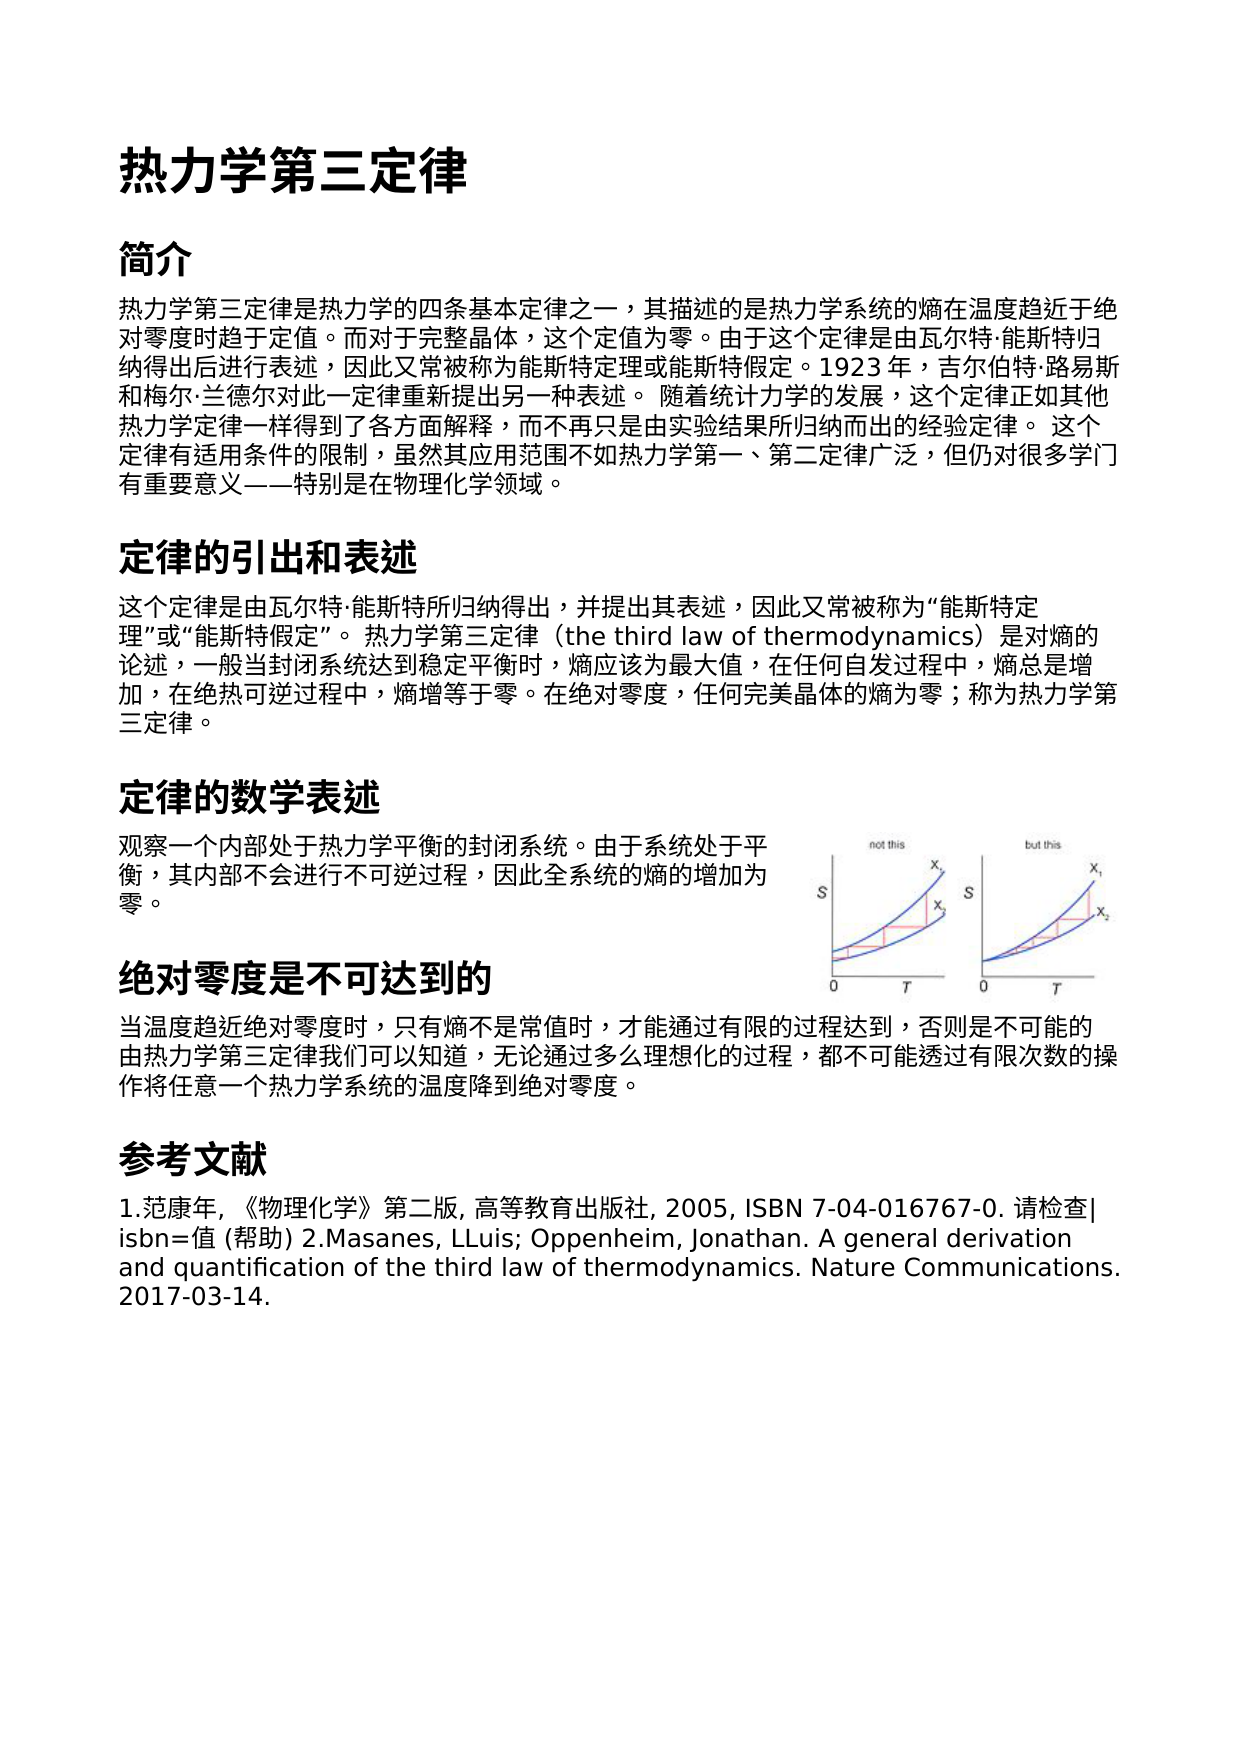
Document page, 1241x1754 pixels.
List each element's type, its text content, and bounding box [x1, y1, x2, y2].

subtitle 定律的数学表述 [118, 776, 1122, 820]
text 当温度趋近绝对零度时，只有熵不是常值时，才能通过有限的过程达到，否则是不可能的 由热力学第三定律我们可以知道，无论通过多么理想化的过程，都不可能透过有限次数的操作将任意一个热力学系统的温度降到绝对零度。 [118, 1013, 1122, 1101]
text 1.范康年, 《物理化学》第二版, 高等教育出版社, 2005, ISBN 7-04-016767-0. 请检查|isbn=值 (帮助) 2.Masanes, LLuis; Oppenheim, Jonathan. A general derivation and quantification of the third law of thermodynamics. Nature Communications. 2017-03-14. [118, 1194, 1122, 1311]
subtitle 参考文献 [118, 1138, 1122, 1182]
subtitle 简介 [118, 239, 1122, 282]
subtitle 热力学第三定律 [118, 143, 1122, 201]
text 热力学第三定律是热力学的四条基本定律之一，其描述的是热力学系统的熵在温度趋近于绝对零度时趋于定值。而对于完整晶体，这个定值为零。由于这个定律是由瓦尔特·能斯特归纳得出后进行表述，因此又常被称为能斯特定理或能斯特假定。1923年，吉尔伯特·路易斯和梅尔·兰德尔对此一定律重新提出另一种表述。 随着统计力学的发展，这个定律正如其他热力学定律一样得到了各方面解释，而不再只是由实验结果所归纳而出的经验定律。 这个定律有适用条件的限制，虽然其应用范围不如热力学第一、第二定律广泛，但仍对很多学门有重要意义——特别是在物理化学领域。 [118, 295, 1122, 499]
subtitle 定律的引出和表述 [118, 537, 1122, 580]
subtitle 绝对零度是不可达到的 [118, 957, 809, 1001]
text 这个定律是由瓦尔特·能斯特所归纳得出，并提出其表述，因此又常被称为“能斯特定理”或“能斯特假定”。 热力学第三定律（the third law of thermodynamics）是对熵的论述，一般当封闭系统达到稳定平衡时，熵应该为最大值，在任何自发过程中，熵总是增加，在绝热可逆过程中，熵增等于零。在绝对零度，任何完美晶体的熵为零；称为热力学第三定律。 [118, 593, 1122, 739]
text 观察一个内部处于热力学平衡的封闭系统。由于系统处于平衡，其内部不会进行不可逆过程，因此全系统的熵的增加为零。 [118, 832, 809, 920]
picture [809, 832, 1123, 1010]
